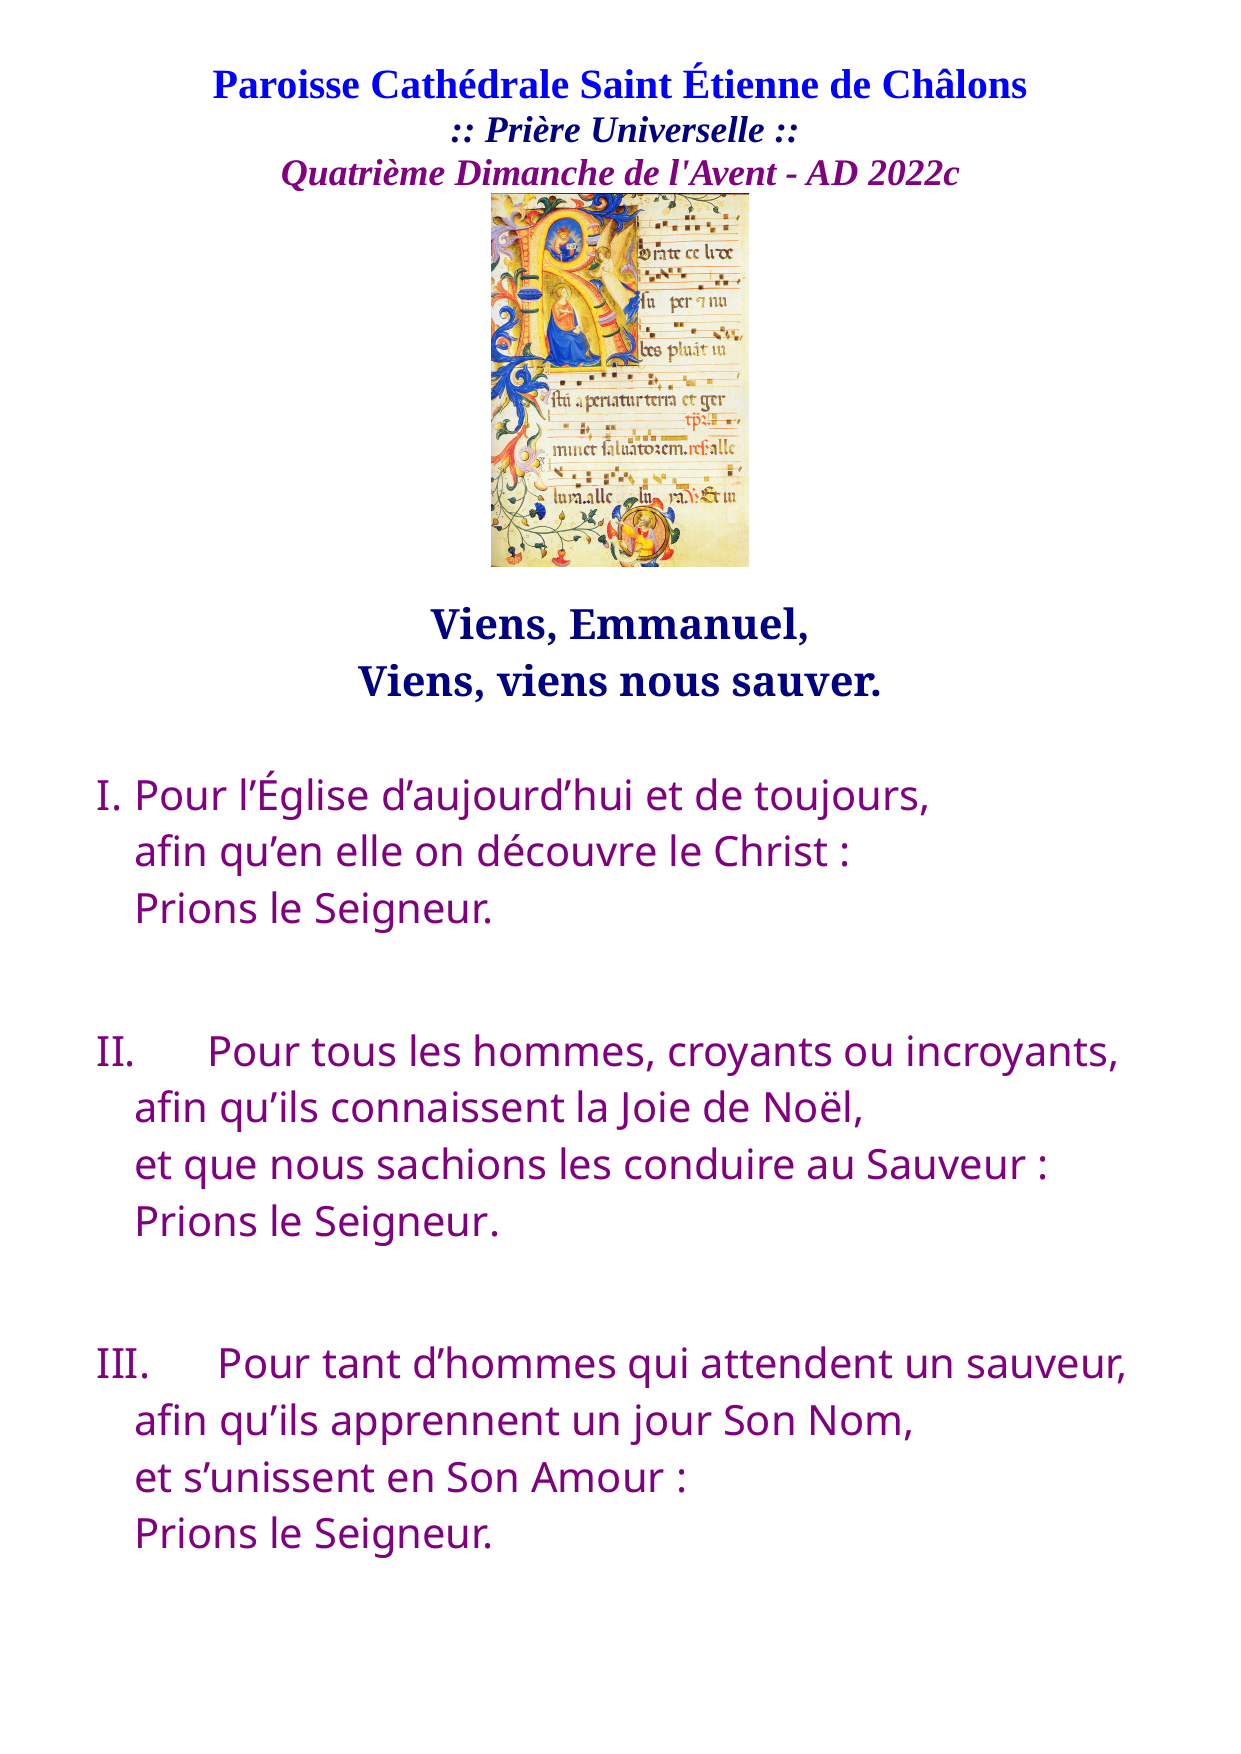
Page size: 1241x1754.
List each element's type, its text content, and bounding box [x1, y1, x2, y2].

text Paroisse Cathédrale Saint Étienne de Châlons [59, 59, 1181, 107]
list Pour tous les hommes, croyants ou incroyants, afin qu’ils connaissent la Joie de Noël, et que nous sachions les conduire au Sauveur : Prions le Seigneur. [97, 1021, 1181, 1334]
text Quatrième Dimanche de l'Avent - AD 2022c [59, 150, 1181, 193]
text :: Prière Universelle :: [59, 107, 1181, 150]
list Pour l’Église d’aujourd’hui et de toujours, afin qu’en elle on découvre le Christ : Prions le Seigneur. [97, 766, 1181, 1021]
list Pour tant d’hommes qui attendent un sauveur, afin qu’ils apprennent un jour Son Nom, et s’unissent en Son Amour : Prions le Seigneur. [97, 1334, 1181, 1647]
picture [491, 193, 750, 567]
text Viens, Emmanuel, Viens, viens nous sauver. [59, 595, 1181, 766]
